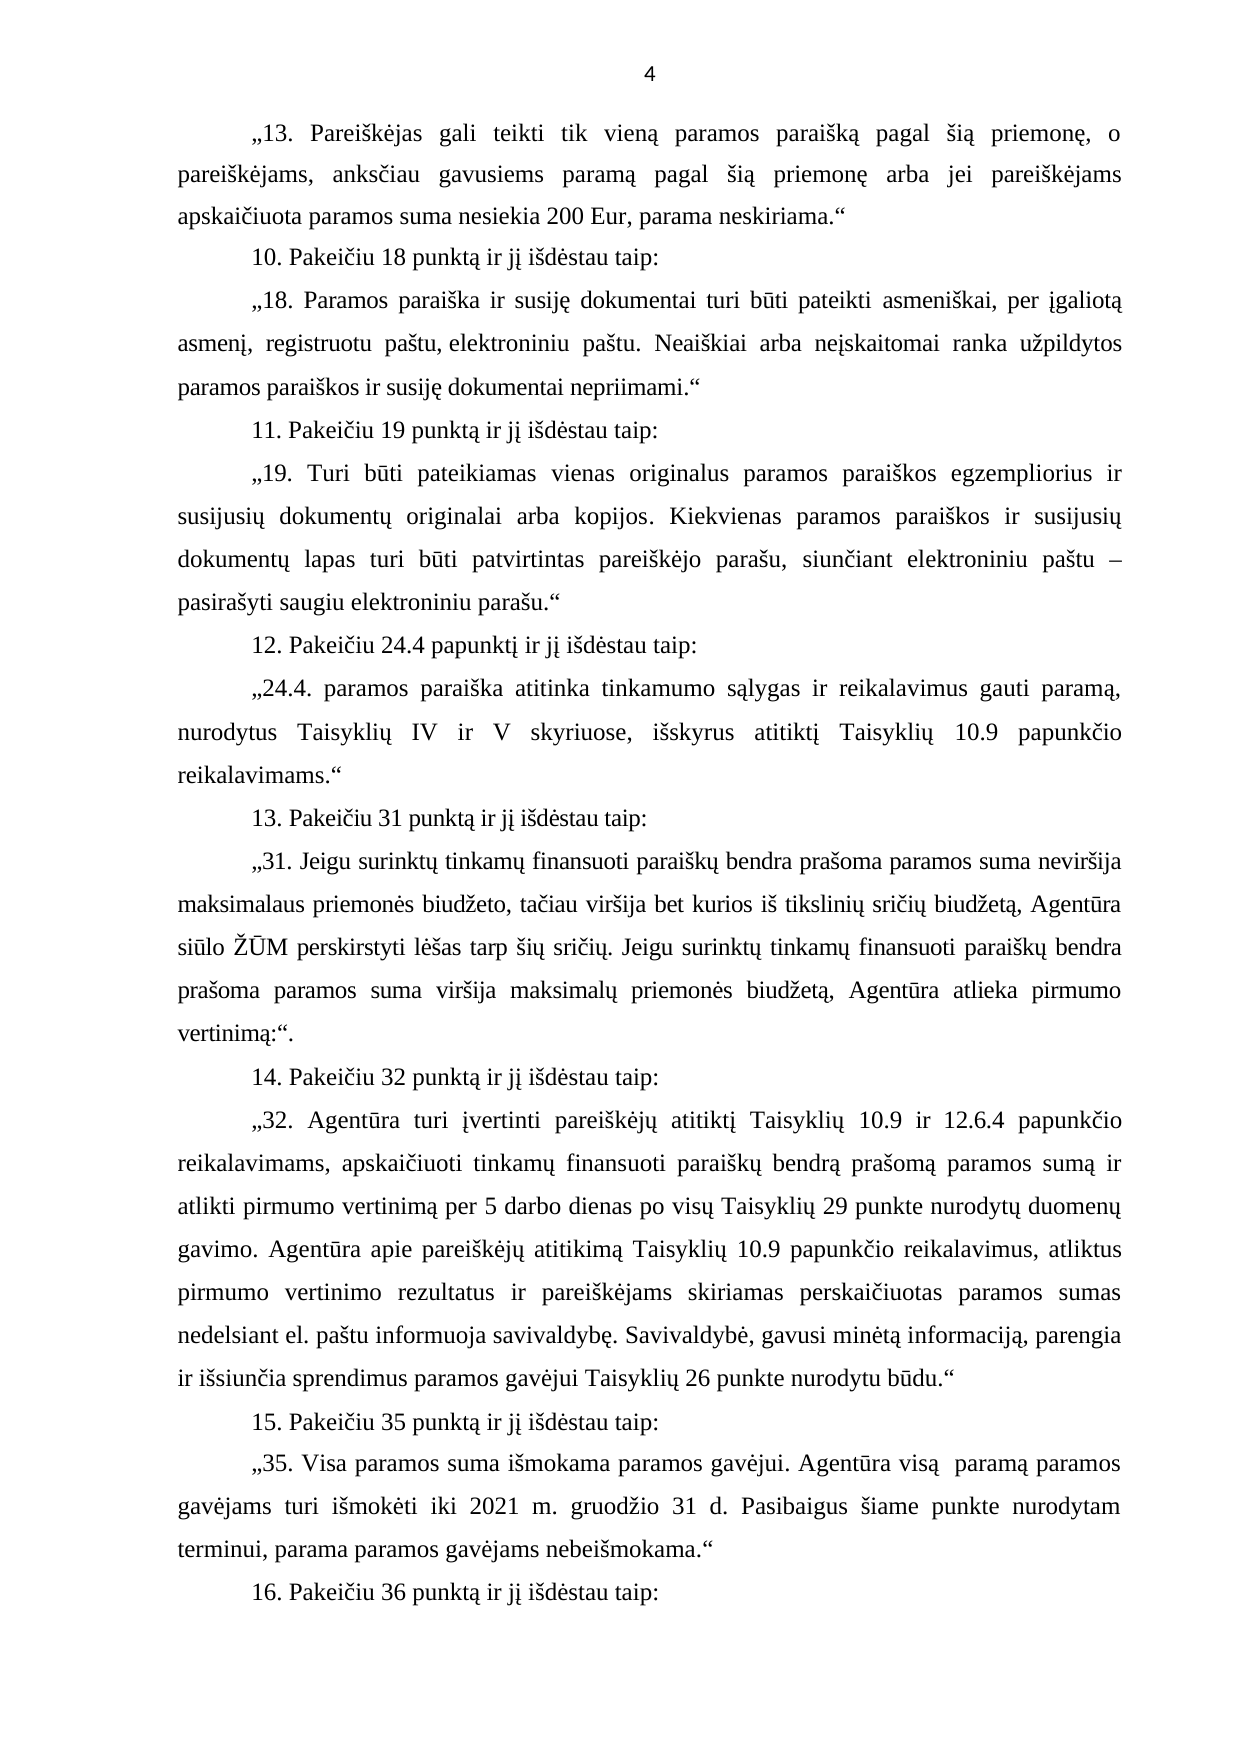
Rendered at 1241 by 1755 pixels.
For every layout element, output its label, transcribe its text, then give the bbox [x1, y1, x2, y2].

text 10. Pakeičiu 18 punktą ir jį išdėstau taip: [251, 242, 1122, 271]
text „13. Pareiškėjas gali teikti tik vieną paramos paraišką pagal šią priemonę, o pareiškėjams, anksčiau gavusiems paramą pagal šią priemonę arba jei pareiškėjams apskaičiuota paramos suma nesiekia 200 Eur, parama neskiriama.“ [177, 118, 1122, 229]
text 11. Pakeičiu 19 punktą ir jį išdėstau taip: [177, 415, 1122, 443]
text „18. Paramos paraiška ir susiję dokumentai turi būti pateikti asmeniškai, per įgaliotą asmenį, registruotu paštu, elektroniniu paštu. Neaiškiai arba neįskaitomai ranka užpildytos paramos paraiškos ir susiję dokumentai nepriimami.“ [177, 285, 1122, 400]
text 13. Pakeičiu 31 punktą ir jį išdėstau taip: [177, 803, 1122, 832]
text „32. Agentūra turi įvertinti pareiškėjų atitiktį Taisyklių 10.9 ir 12.6.4 papunkčio reikalavimams, apskaičiuoti tinkamų finansuoti paraiškų bendrą prašomą paramos sumą ir atlikti pirmumo vertinimą per 5 darbo dienas po visų Taisyklių 29 punkte nurodytų duomenų gavimo. Agentūra apie pareiškėjų atitikimą Taisyklių 10.9 papunkčio reikalavimus, atliktus pirmumo vertinimo rezultatus ir pareiškėjams skiriamas perskaičiuotas paramos sumas nedelsiant el. paštu informuoja savivaldybę. Savivaldybė, gavusi minėtą informaciją, parengia ir išsiunčia sprendimus paramos gavėjui Taisyklių 26 punkte nurodytu būdu.“ [177, 1105, 1122, 1392]
text „24.4. paramos paraiška atitinka tinkamumo sąlygas ir reikalavimus gauti paramą, nurodytus Taisyklių IV ir V skyriuose, išskyrus atitiktį Taisyklių 10.9 papunkčio reikalavimams.“ [177, 673, 1122, 788]
text „35. Visa paramos suma išmokama paramos gavėjui. Agentūra visą paramą paramos gavėjams turi išmokėti iki 2021 m. gruodžio 31 d. Pasibaigus šiame punkte nurodytam terminui, parama paramos gavėjams nebeišmokama.“ [177, 1448, 1122, 1563]
text 15. Pakeičiu 35 punktą ir jį išdėstau taip: [177, 1407, 1122, 1435]
text „19. Turi būti pateikiamas vienas originalus paramos paraiškos egzempliorius ir susijusių dokumentų originalai arba kopijos. Kiekvienas paramos paraiškos ir susijusių dokumentų lapas turi būti patvirtintas pareiškėjo parašu, siunčiant elektroniniu paštu – pasirašyti saugiu elektroniniu parašu.“ [177, 458, 1122, 616]
text 12. Pakeičiu 24.4 papunktį ir jį išdėstau taip: [177, 630, 1122, 659]
text „31. Jeigu surinktų tinkamų finansuoti paraiškų bendra prašoma paramos suma neviršija maksimalaus priemonės biudžeto, tačiau viršija bet kurios iš tikslinių sričių biudžetą, Agentūra siūlo ŽŪM perskirstyti lėšas tarp šių sričių. Jeigu surinktų tinkamų finansuoti paraiškų bendra prašoma paramos suma viršija maksimalų priemonės biudžetą, Agentūra atlieka pirmumo vertinimą:“. [177, 846, 1122, 1047]
text 16. Pakeičiu 36 punktą ir jį išdėstau taip: [177, 1577, 1122, 1606]
text 14. Pakeičiu 32 punktą ir jį išdėstau taip: [177, 1062, 1122, 1090]
